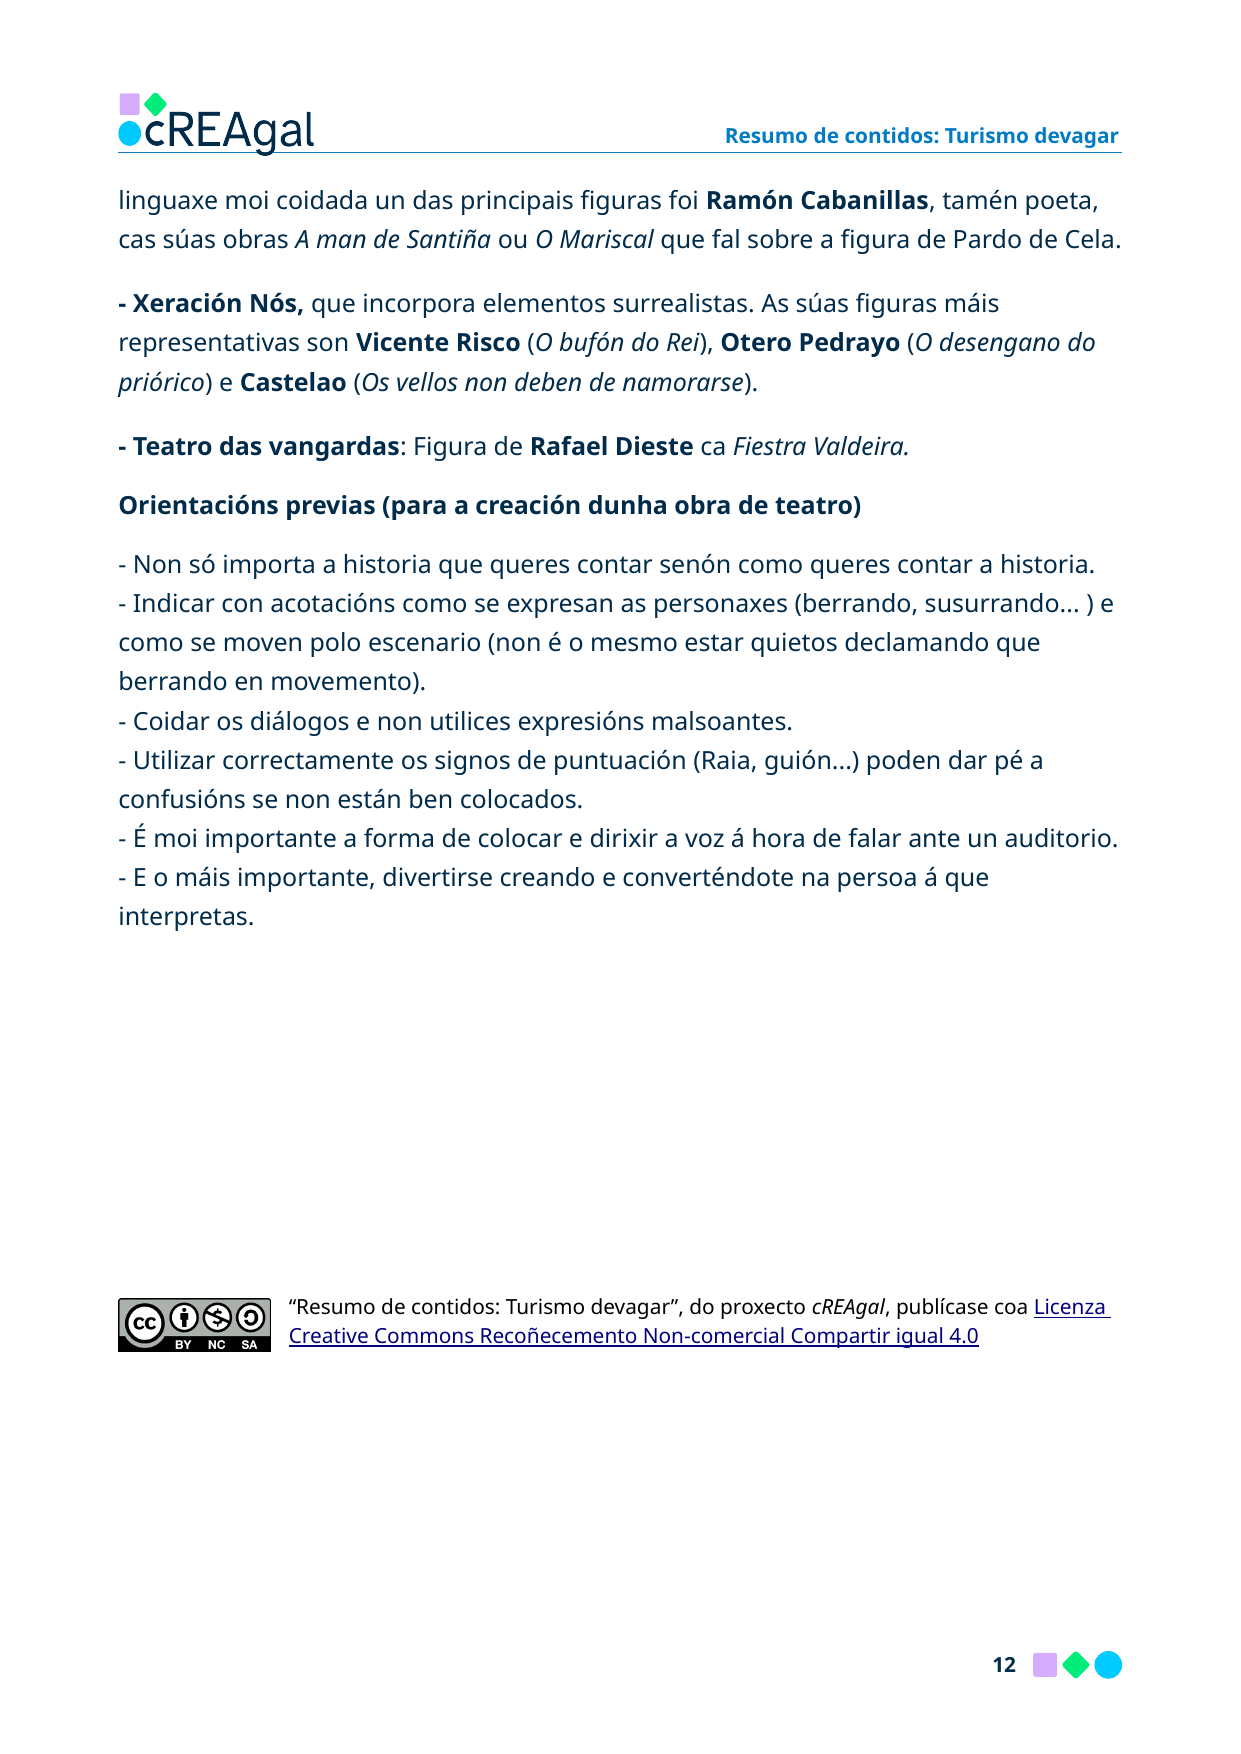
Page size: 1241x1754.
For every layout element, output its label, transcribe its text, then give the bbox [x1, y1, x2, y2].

picture [118, 1298, 271, 1352]
picture [118, 93, 314, 156]
text Orientacións previas (para a creación dunha obra de teatro) [118, 487, 1122, 521]
text - Non só importa a historia que queres contar senón como queres contar a historia. - Indicar con acotacións como se expresan as personaxes (berrando, susurrando... ) e como se moven polo escenario (non é o mesmo estar quietos declamando que berrando en movemento). - Coidar os diálogos e non utilices expresións malsoantes. - Utilizar correctamente os signos de puntuación (Raia, guión...) poden dar pé a confusións se non están ben colocados. - É moi importante a forma de colocar e dirixir a voz á hora de falar ante un auditorio. - E o máis importante, divertirse creando e converténdote na persoa á que interpretas. [118, 546, 1122, 933]
text - Teatro das vangardas: Figura de Rafael Dieste ca Fiestra Valdeira. [118, 428, 1122, 462]
text linguaxe moi coidada un das principais figuras foi Ramón Cabanillas, tamén poeta, cas súas obras A man de Santiña ou O Mariscal que fal sobre a figura de Pardo de Cela. [118, 182, 1122, 256]
text - Xeración Nós, que incorpora elementos surrealistas. As súas figuras máis representativas son Vicente Risco (O bufón do Rei), Otero Pedrayo (O desengano do priórico) e Castelao (Os vellos non deben de namorarse). [118, 286, 1122, 398]
text “Resumo de contidos: Turismo devagar”, do proxecto cREAgal, publícase coa Licenza Creative Commons Recoñecemento Non-comercial Compartir igual 4.0 [118, 1292, 1122, 1349]
